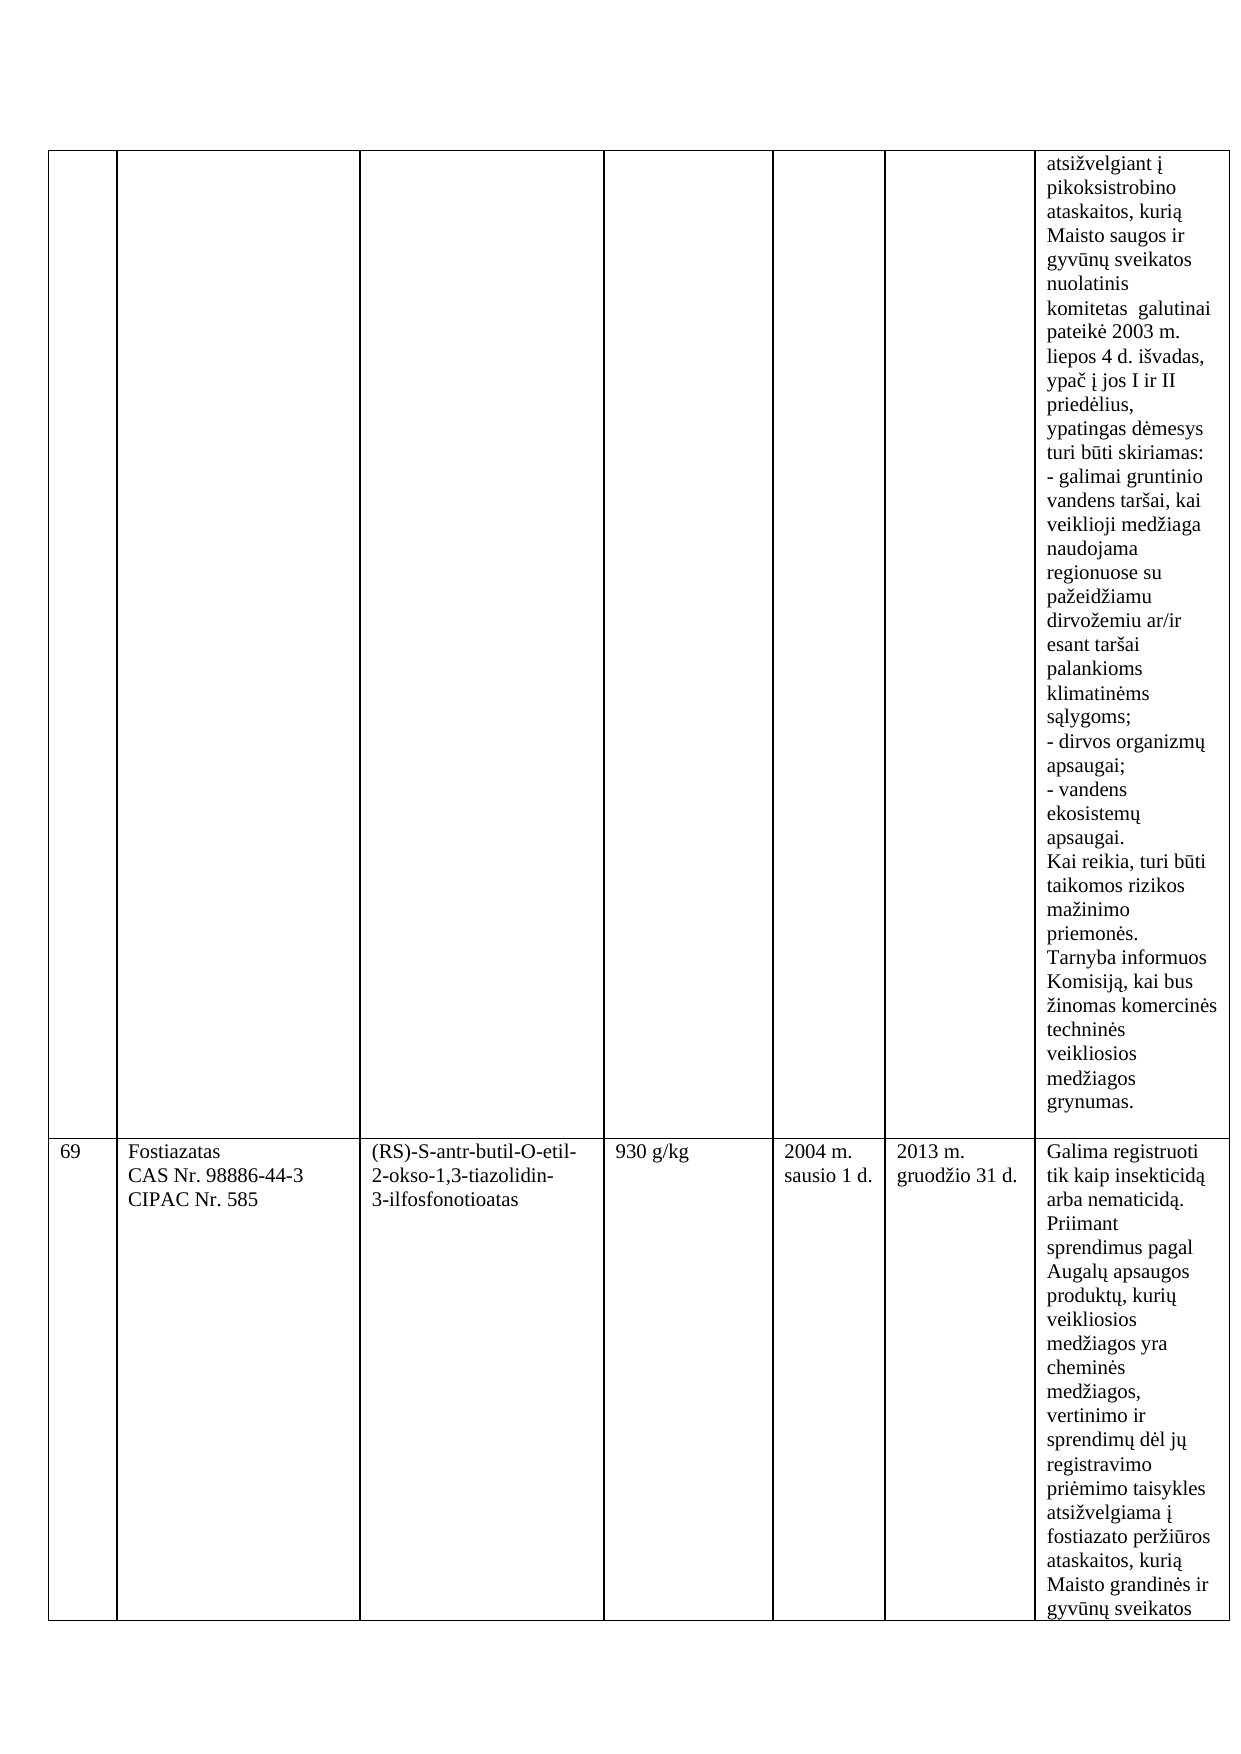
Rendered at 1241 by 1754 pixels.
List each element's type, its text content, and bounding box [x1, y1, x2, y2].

table_cell Galima registruoti tik kaip insekticidą arba nematicidą. Priimant sprendimus pagal Augalų apsaugos produktų, kurių veikliosios medžiagos yra cheminės medžiagos, vertinimo ir sprendimų dėl jų registravimo priėmimo taisykles atsižvelgiama į fostiazato peržiūros ataskaitos, kurią Maisto grandinės ir gyvūnų sveikatos [1036, 1139, 1229, 1620]
table_cell 930 g/kg [605, 1139, 772, 1620]
table_cell [886, 151, 1034, 1138]
table_cell [1230, 150, 1240, 1138]
table_cell [49, 151, 116, 1138]
table_cell [118, 151, 359, 1138]
table_cell [605, 151, 772, 1138]
table_cell atsižvelgiant į pikoksistrobino ataskaitos, kurią Maisto saugos ir gyvūnų sveikatos nuolatinis komitetas galutinai pateikė 2003 m. liepos 4 d. išvadas, ypač į jos I ir II priedėlius, ypatingas dėmesys turi būti skiriamas: - galimai gruntinio vandens taršai, kai veiklioji medžiaga naudojama regionuose su pažeidžiamu dirvožemiu ar/ir esant taršai palankioms klimatinėms sąlygoms; - dirvos organizmų apsaugai; - vandens ekosistemų apsaugai. Kai reikia, turi būti taikomos rizikos mažinimo priemonės. Tarnyba informuos Komisiją, kai bus žinomas komercinės techninės veikliosios medžiagos grynumas. [1036, 151, 1229, 1138]
table_cell (RS)-S-antr-butil-O-etil-2-okso-1,3-tiazolidin- 3-ilfosfonotioatas [361, 1139, 603, 1620]
table_cell [1230, 1138, 1240, 1620]
table_cell [774, 151, 884, 1138]
table_cell Fostiazatas CAS Nr. 98886-44-3 CIPAC Nr. 585 [118, 1139, 359, 1620]
table_cell [361, 151, 603, 1138]
table_cell 2013 m. gruodžio 31 d. [886, 1139, 1034, 1620]
table_cell 69 [49, 1139, 116, 1620]
table_cell 2004 m. sausio 1 d. [774, 1139, 884, 1620]
